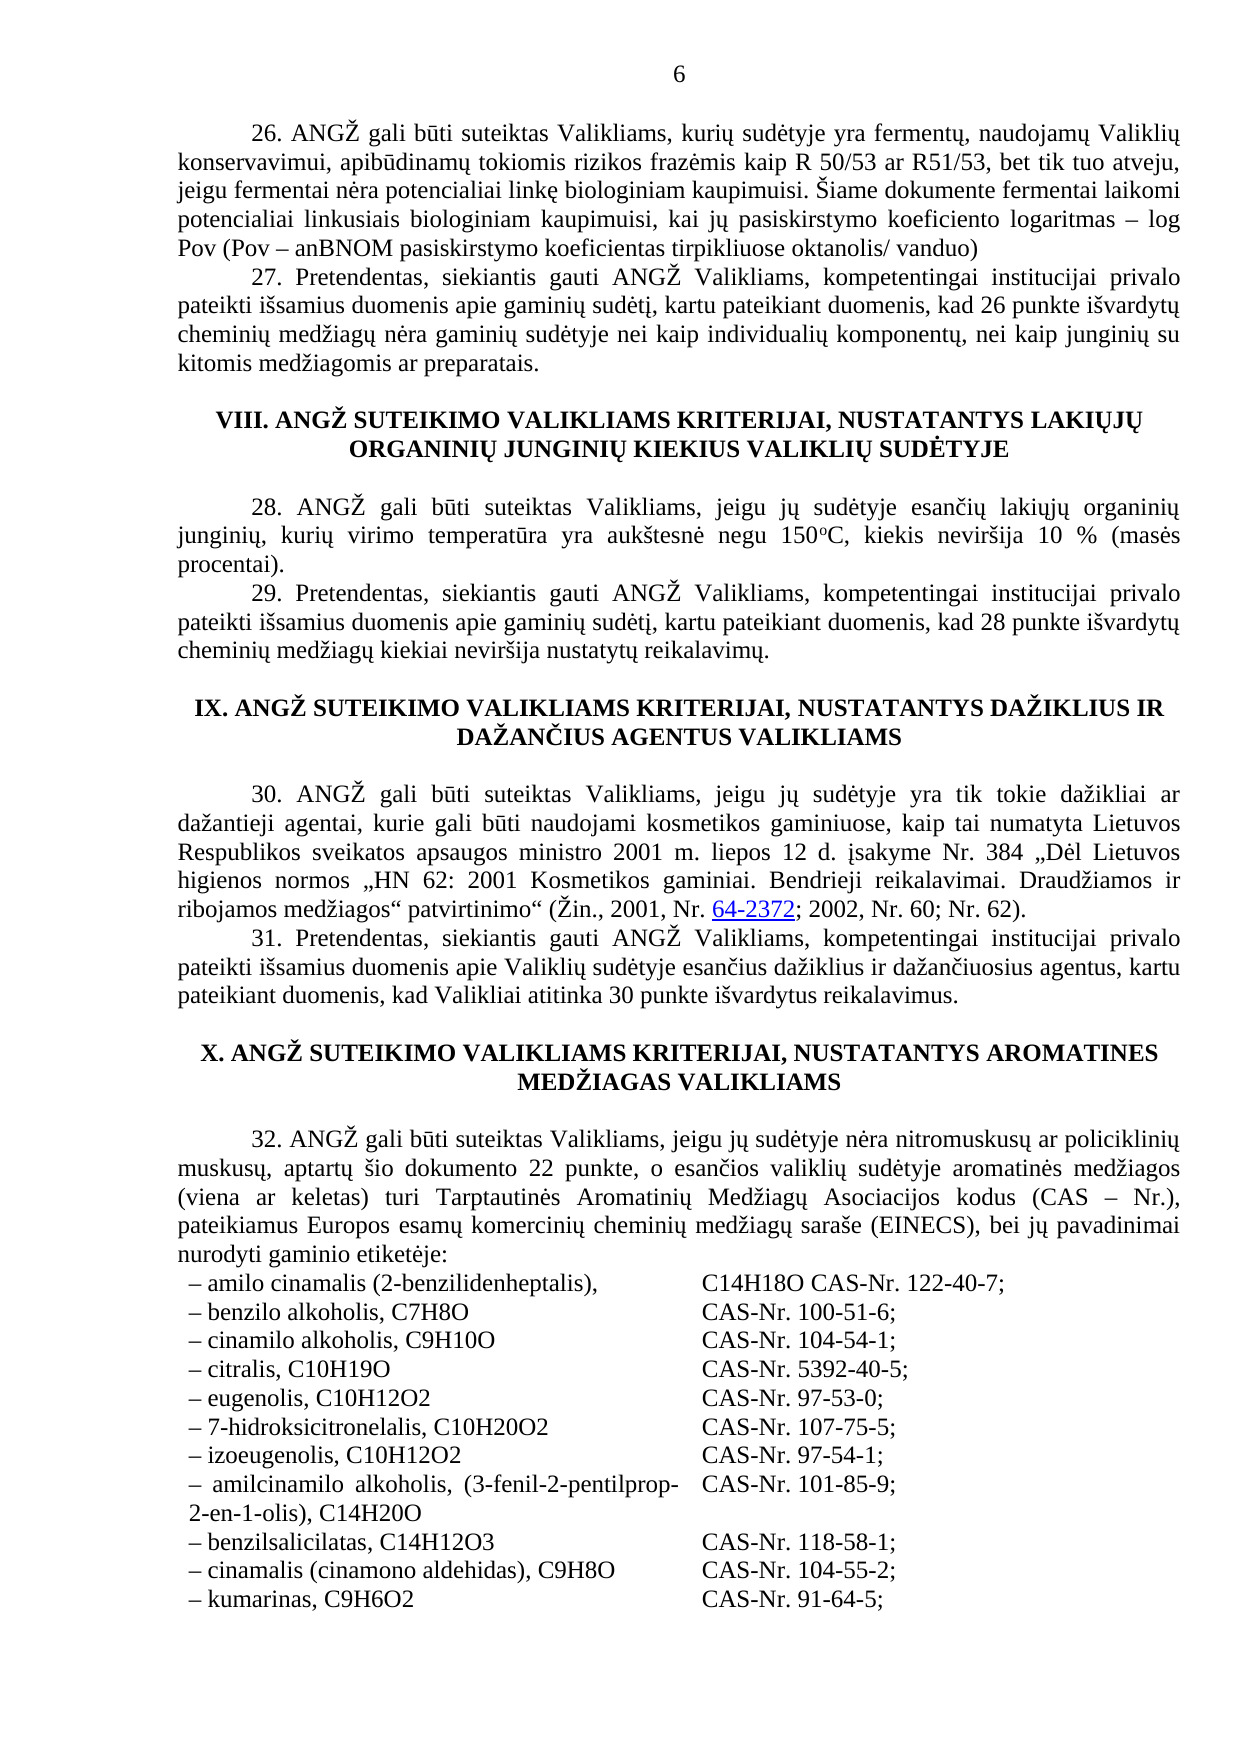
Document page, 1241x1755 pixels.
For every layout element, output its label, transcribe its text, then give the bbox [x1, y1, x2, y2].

table_cell – citralis, C10H19O [177, 1354, 690, 1383]
text 26. ANGŽ gali būti suteiktas Valikliams, kurių sudėtyje yra fermentų, naudojamų Valiklių konservavimui, apibūdinamų tokiomis rizikos frazėmis kaip R 50/53 ar R51/53, bet tik tuo atveju, jeigu fermentai nėra potencialiai linkę biologiniam kaupimuisi. Šiame dokumente fermentai laikomi potencialiai linkusiais biologiniam kaupimuisi, kai jų pasiskirstymo koeficiento logaritmas – log Pov (Pov – anBNOM pasiskirstymo koeficientas tirpikliuose oktanolis/ vanduo) [177, 118, 1181, 262]
table_header – amilo cinamalis (2-benzilidenheptalis), [177, 1268, 690, 1297]
text 27. Pretendentas, siekiantis gauti ANGŽ Valikliams, kompetentingai institucijai privalo pateikti išsamius duomenis apie gaminių sudėtį, kartu pateikiant duomenis, kad 26 punkte išvardytų cheminių medžiagų nėra gaminių sudėtyje nei kaip individualių komponentų, nei kaip junginių su kitomis medžiagomis ar preparatais. [177, 262, 1181, 377]
table_cell – eugenolis, C10H12O2 [177, 1383, 690, 1412]
table_cell CAS-Nr. 107-75-5; [690, 1412, 1204, 1441]
table_cell CAS-Nr. 100-51-6; [690, 1297, 1204, 1326]
table_cell CAS-Nr. 104-55-2; [690, 1556, 1204, 1584]
table_cell – cinamilo alkoholis, C9H10O [177, 1326, 690, 1354]
table_cell – benzilo alkoholis, C7H8O [177, 1297, 690, 1326]
table_cell CAS-Nr. 97-54-1; [690, 1441, 1204, 1469]
table_cell CAS-Nr. 91-64-5; [690, 1584, 1204, 1613]
table_cell CAS-Nr. 5392-40-5; [690, 1354, 1204, 1383]
table_cell – kumarinas, C9H6O2 [177, 1584, 690, 1613]
text 31. Pretendentas, siekiantis gauti ANGŽ Valikliams, kompetentingai institucijai privalo pateikti išsamius duomenis apie Valiklių sudėtyje esančius dažiklius ir dažančiuosius agentus, kartu pateikiant duomenis, kad Valikliai atitinka 30 punkte išvardytus reikalavimus. [177, 923, 1181, 1009]
table_header C14H18O CAS-Nr. 122-40-7; [690, 1268, 1204, 1297]
text 30. ANGŽ gali būti suteiktas Valikliams, jeigu jų sudėtyje yra tik tokie dažikliai ar dažantieji agentai, kurie gali būti naudojami kosmetikos gaminiuose, kaip tai numatyta Lietuvos Respublikos sveikatos apsaugos ministro 2001 m. liepos 12 d. įsakyme Nr. 384 „Dėl Lietuvos higienos normos „HN 62: 2001 Kosmetikos gaminiai. Bendrieji reikalavimai. Draudžiamos ir ribojamos medžiagos“ patvirtinimo“ (Žin., 2001, Nr. 64-2372; 2002, Nr. 60; Nr. 62). [177, 779, 1181, 923]
text X. angž suteikimo valikliams kriterijai, Nustatantys aromatines medžiagas Valikliams [177, 1038, 1181, 1096]
table_cell – 7-hidroksicitronelalis, C10H20O2 [177, 1412, 690, 1441]
text ix. angž suteikimo valikliams kriterijai, nustatantys dažiklius ir dažančius agentus valikliams [177, 693, 1181, 751]
table_cell CAS-Nr. 104-54-1; [690, 1326, 1204, 1354]
text 28. ANGŽ gali būti suteiktas Valikliams, jeigu jų sudėtyje esančių lakiųjų organinių junginių, kurių virimo temperatūra yra aukštesnė negu 150oC, kiekis neviršija 10 % (masės procentai). [177, 492, 1181, 578]
text 32. ANGŽ gali būti suteiktas Valikliams, jeigu jų sudėtyje nėra nitromuskusų ar policiklinių muskusų, aptartų šio dokumento 22 punkte, o esančios valiklių sudėtyje aromatinės medžiagos (viena ar keletas) turi Tarptautinės Aromatinių Medžiagų Asociacijos kodus (CAS – Nr.), pateikiamus Europos esamų komercinių cheminių medžiagų saraše (EINECS), bei jų pavadinimai nurodyti gaminio etiketėje: [177, 1124, 1181, 1268]
text viii. angž suteikimo valikliams kriterijai, nustatantys lakiųjų organinių junginių kiekius valiklių sudėtyje [177, 406, 1181, 463]
table_cell – cinamalis (cinamono aldehidas), C9H8O [177, 1556, 690, 1584]
table_cell – benzilsalicilatas, C14H12O3 [177, 1527, 690, 1556]
table_cell – amilcinamilo alkoholis, (3-fenil-2-pentilprop-2-en-1-olis), C14H20O [177, 1469, 690, 1527]
table_cell – izoeugenolis, C10H12O2 [177, 1441, 690, 1469]
table_cell CAS-Nr. 101-85-9; [690, 1469, 1204, 1527]
text 29. Pretendentas, siekiantis gauti ANGŽ Valikliams, kompetentingai institucijai privalo pateikti išsamius duomenis apie gaminių sudėtį, kartu pateikiant duomenis, kad 28 punkte išvardytų cheminių medžiagų kiekiai neviršija nustatytų reikalavimų. [177, 578, 1181, 664]
table_cell CAS-Nr. 97-53-0; [690, 1383, 1204, 1412]
table_cell CAS-Nr. 118-58-1; [690, 1527, 1204, 1556]
